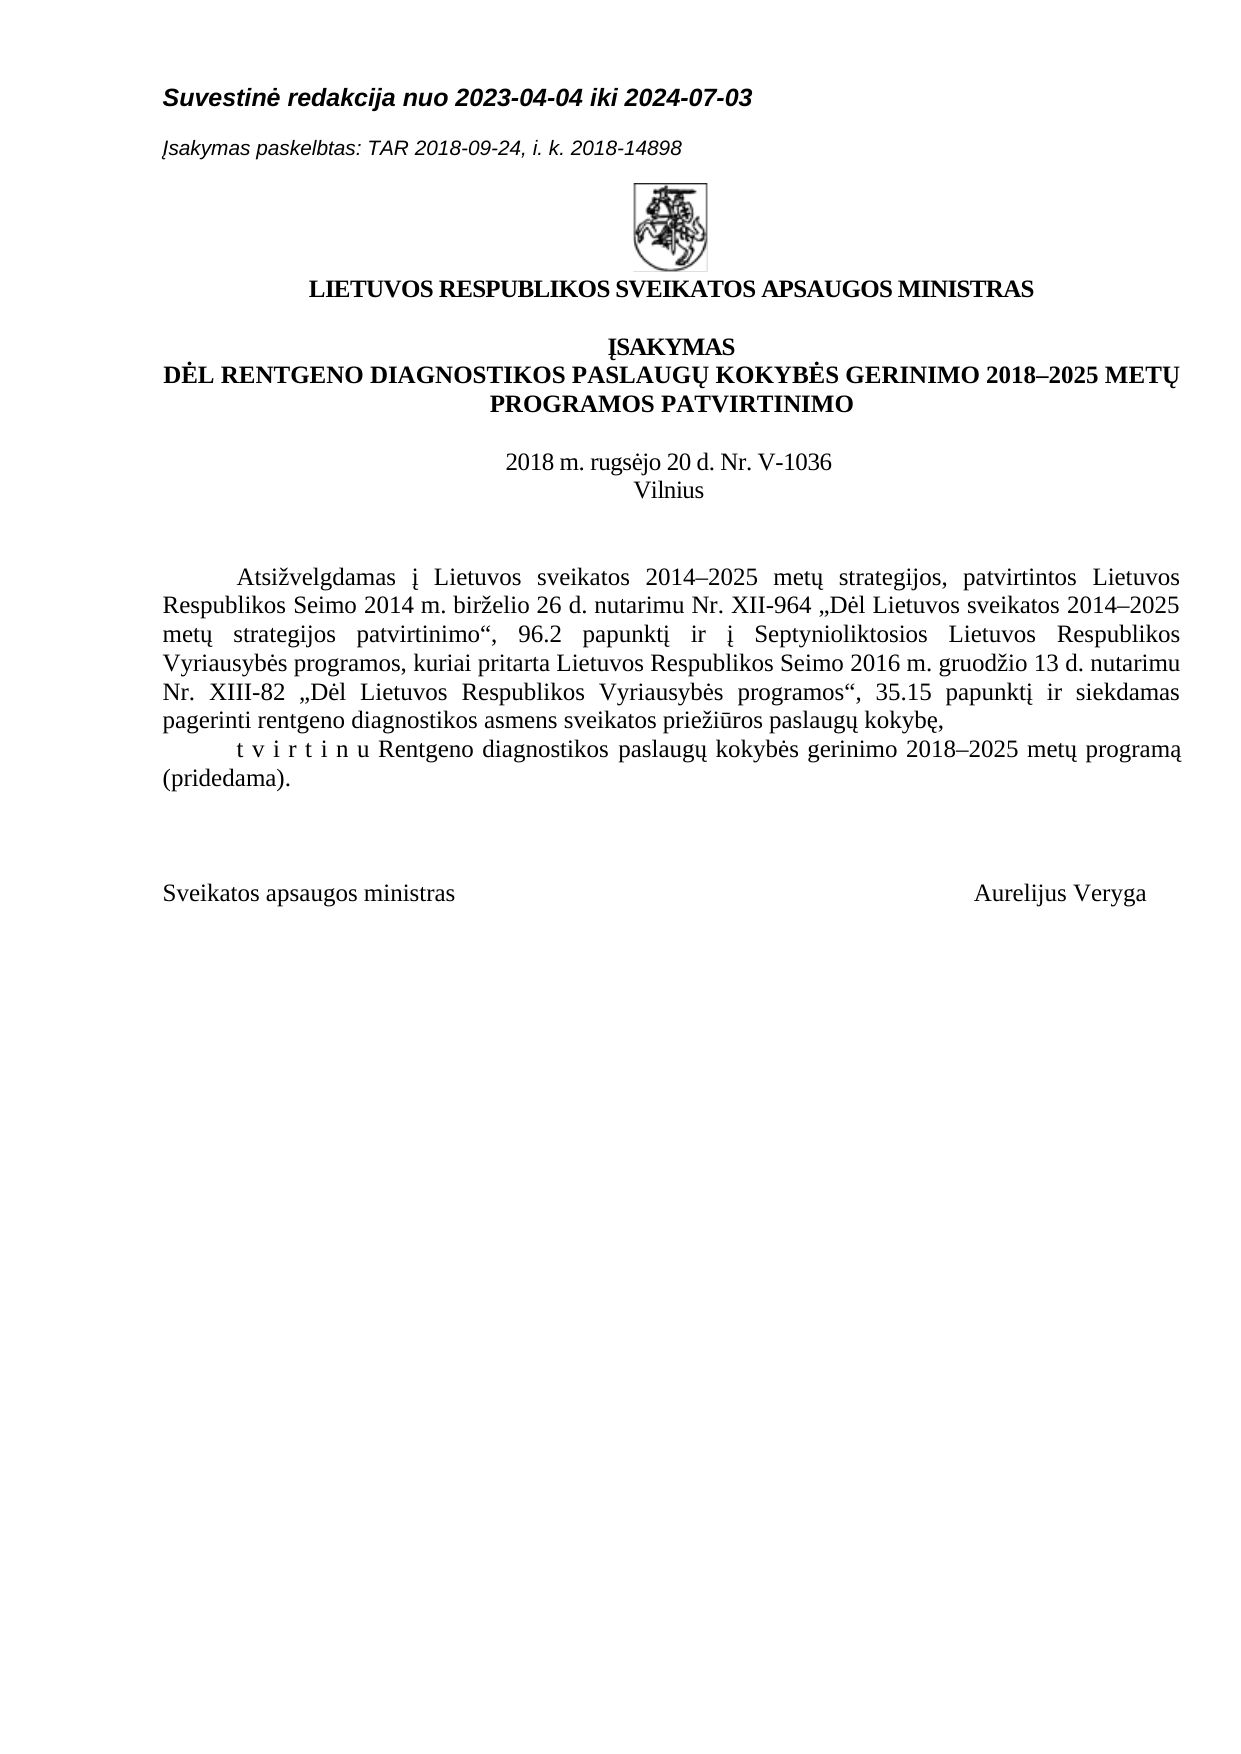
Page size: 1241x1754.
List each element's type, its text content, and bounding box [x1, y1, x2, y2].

text LIETUVOS RESPUBLIKOS SVEIKATOS APSAUGOS MINISTRAS [162, 274, 1181, 303]
text Įsakymas paskelbtas: TAR 2018-09-24, i. k. 2018-14898 [162, 136, 1181, 160]
text Atsižvelgdamas į Lietuvos sveikatos 2014–2025 metų strategijos, patvirtintos Lietuvos Respublikos Seimo 2014 m. birželio 26 d. nutarimu Nr. XII-964 „Dėl Lietuvos sveikatos 2014–2025 metų strategijos patvirtinimo“, 96.2 papunktį ir į Septynioliktosios Lietuvos Respublikos Vyriausybės programos, kuriai pritarta Lietuvos Respublikos Seimo 2016 m. gruodžio 13 d. nutarimu Nr. XIII-82 „Dėl Lietuvos Respublikos Vyriausybės programos“, 35.15 papunktį ir siekdamas pagerinti rentgeno diagnostikos asmens sveikatos priežiūros paslaugų kokybę, [162, 562, 1181, 734]
text Vilnius [162, 476, 1175, 504]
text Sveikatos apsaugos ministras Aurelijus Veryga [162, 878, 1181, 907]
text DĖL RENTGENO DIAGNOSTIKOS PASLAUGŲ KOKYBĖS GERINIMO 2018–2025 METŲ PROGRAMOS PATVIRTINIMO [162, 361, 1181, 418]
text Suvestinė redakcija nuo 2023-04-04 iki 2024-07-03 [162, 83, 1181, 112]
text t v i r t i n u Rentgeno diagnostikos paslaugų kokybės gerinimo 2018–2025 metų programą (pridedama). [162, 734, 1182, 792]
text ĮSAKYMAS [162, 332, 1181, 361]
text 2018 m. rugsėjo 20 d. Nr. V-1036 [162, 447, 1175, 476]
